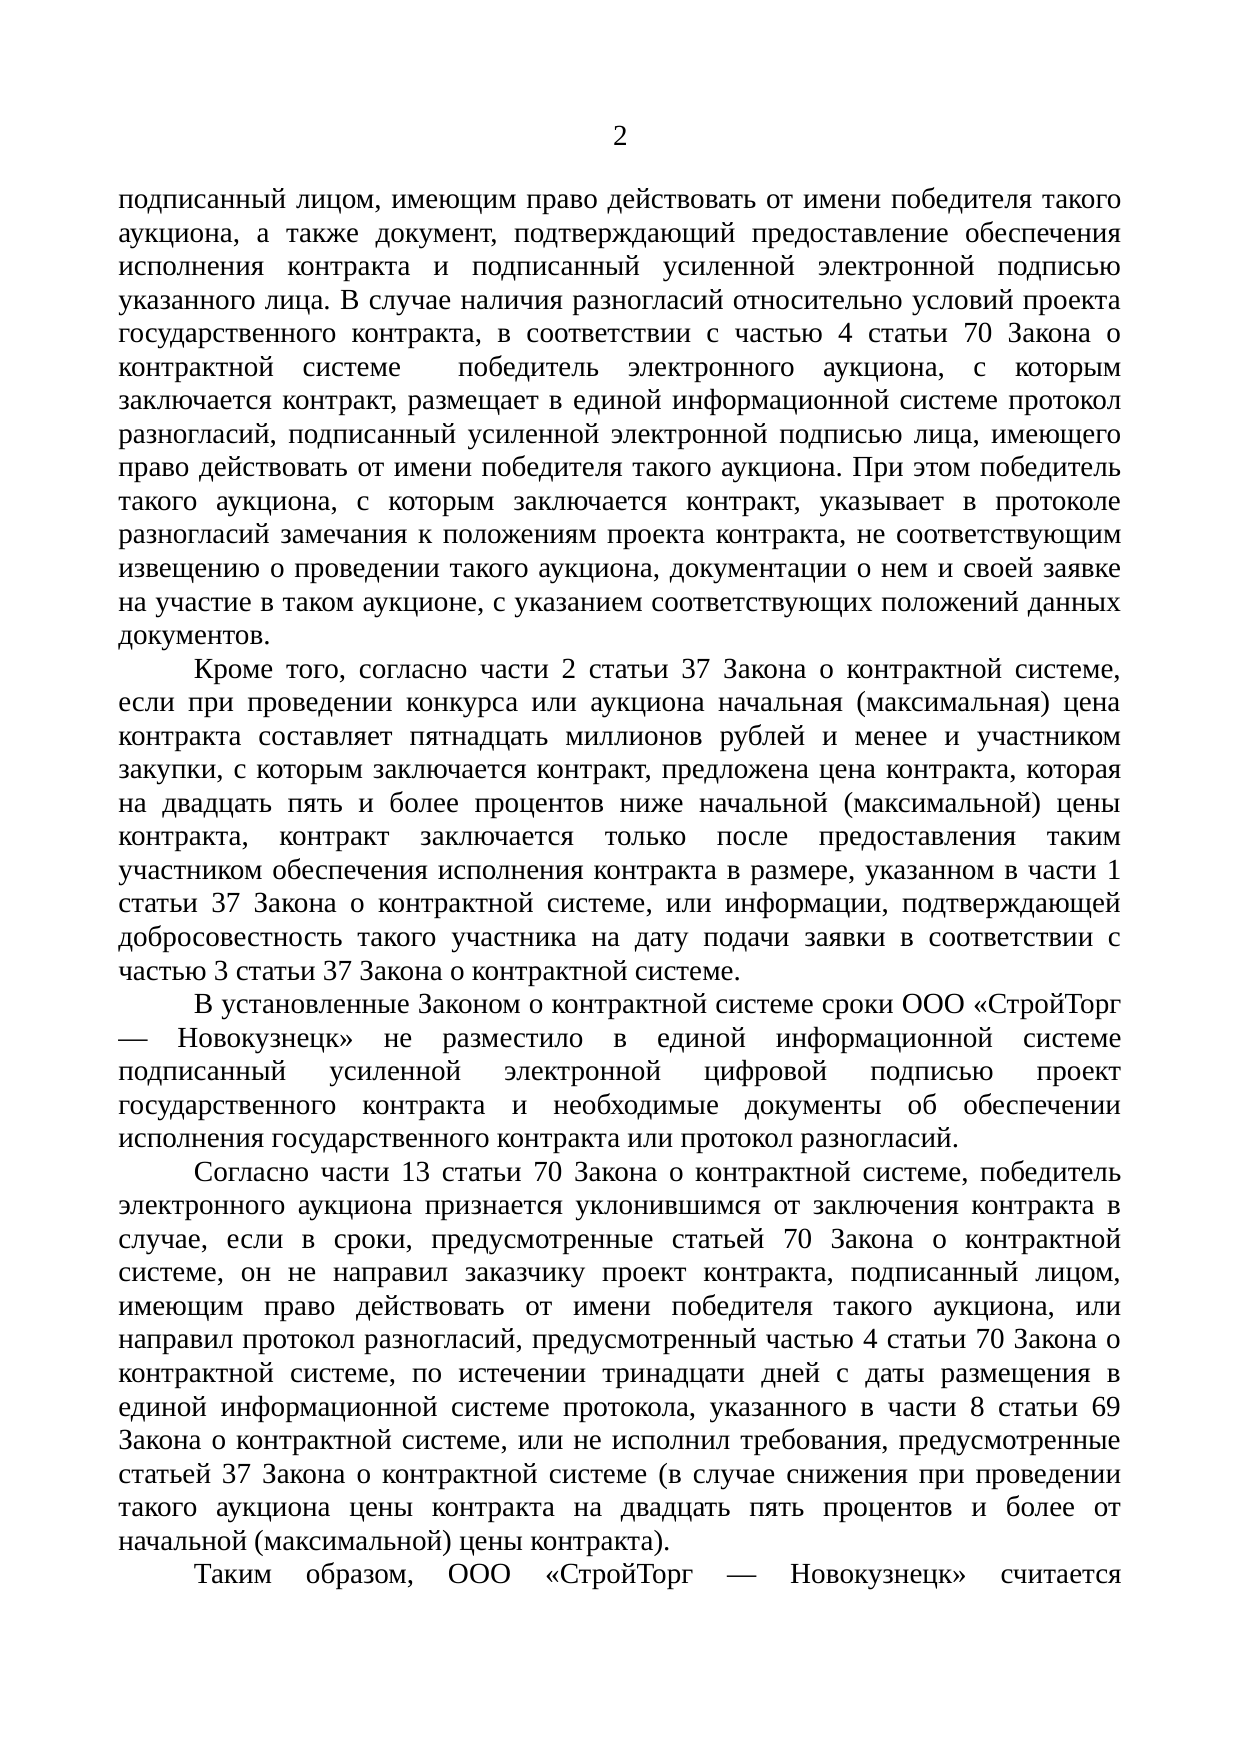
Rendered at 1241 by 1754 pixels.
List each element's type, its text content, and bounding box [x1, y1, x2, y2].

text подписанный лицом, имеющим право действовать от имени победителя такого аукциона, а также документ, подтверждающий предоставление обеспечения исполнения контракта и подписанный усиленной электронной подписью указанного лица. В случае наличия разногласий относительно условий проекта государственного контракта, в соответствии с частью 4 статьи 70 Закона о контрактной системе победитель электронного аукциона, с которым заключается контракт, размещает в единой информационной системе протокол разногласий, подписанный усиленной электронной подписью лица, имеющего право действовать от имени победителя такого аукциона. При этом победитель такого аукциона, с которым заключается контракт, указывает в протоколе разногласий замечания к положениям проекта контракта, не соответствующим извещению о проведении такого аукциона, документации о нем и своей заявке на участие в таком аукционе, с указанием соответствующих положений данных документов. [118, 181, 1122, 651]
text В установленные Законом о контрактной системе сроки ООО «СтройТорг — Новокузнецк» не разместило в единой информационной системе подписанный усиленной электронной цифровой подписью проект государственного контракта и необходимые документы об обеспечении исполнения государственного контракта или протокол разногласий. [118, 986, 1122, 1154]
text Согласно части 13 статьи 70 Закона о контрактной системе, победитель электронного аукциона признается уклонившимся от заключения контракта в случае, если в сроки, предусмотренные статьей 70 Закона о контрактной системе, он не направил заказчику проект контракта, подписанный лицом, имеющим право действовать от имени победителя такого аукциона, или направил протокол разногласий, предусмотренный частью 4 статьи 70 Закона о контрактной системе, по истечении тринадцати дней с даты размещения в единой информационной системе протокола, указанного в части 8 статьи 69 Закона о контрактной системе, или не исполнил требования, предусмотренные статьей 37 Закона о контрактной системе (в случае снижения при проведении такого аукциона цены контракта на двадцать пять процентов и более от начальной (максимальной) цены контракта). [118, 1154, 1122, 1556]
text Таким образом, ООО «СтройТорг — Новокузнецк» считается [118, 1556, 1122, 1590]
text Кроме того, согласно части 2 статьи 37 Закона о контрактной системе, если при проведении конкурса или аукциона начальная (максимальная) цена контракта составляет пятнадцать миллионов рублей и менее и участником закупки, с которым заключается контракт, предложена цена контракта, которая на двадцать пять и более процентов ниже начальной (максимальной) цены контракта, контракт заключается только после предоставления таким участником обеспечения исполнения контракта в размере, указанном в части 1 статьи 37 Закона о контрактной системе, или информации, подтверждающей добросовестность такого участника на дату подачи заявки в соответствии с частью 3 статьи 37 Закона о контрактной системе. [118, 651, 1122, 986]
